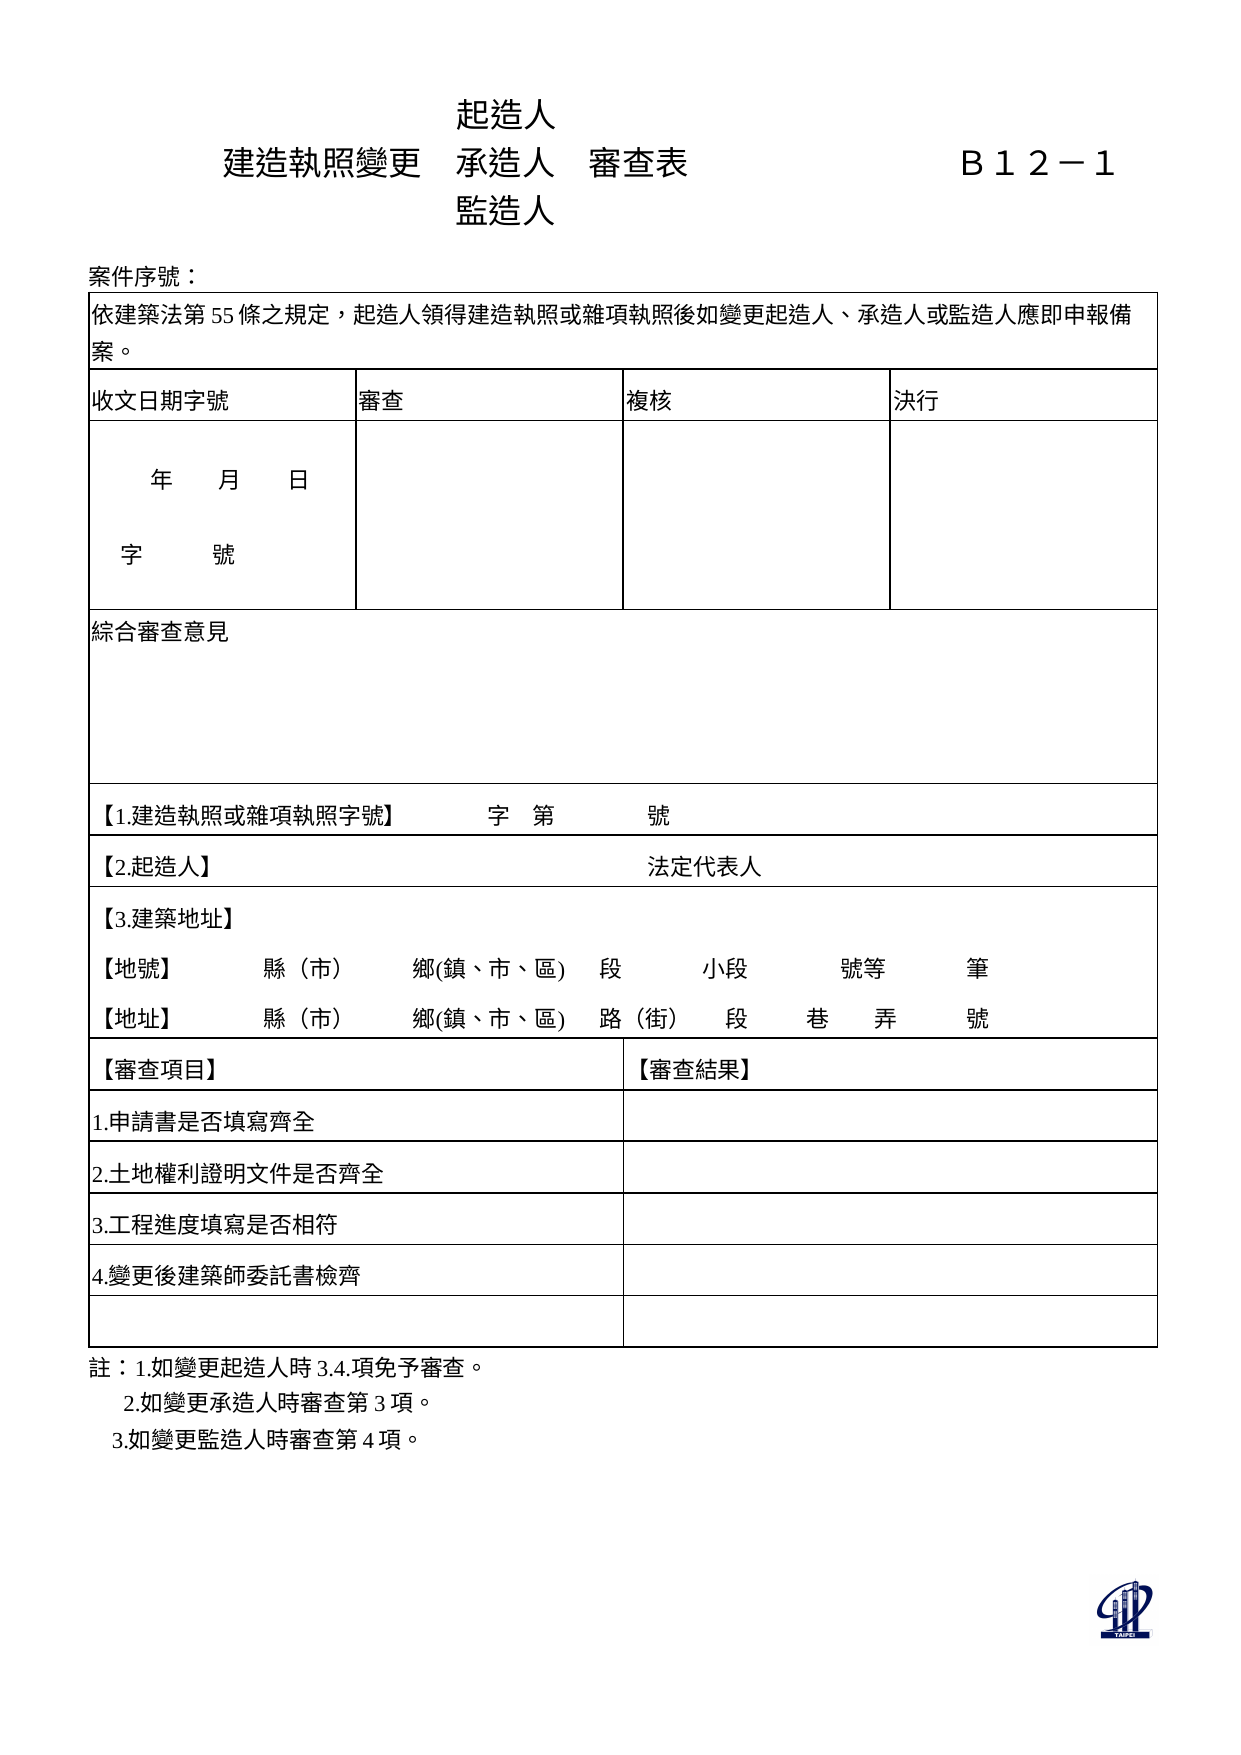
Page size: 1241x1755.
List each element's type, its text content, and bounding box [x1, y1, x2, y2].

table_cell 【1.建造執照或雜項執照字號】 字 第 號 [90, 784, 1157, 834]
table_cell [891, 421, 1157, 609]
table_cell 【2.起造人】 法定代表人 [90, 836, 1157, 886]
text 3.如變更監造人時審查第4項。 [89, 1418, 1152, 1456]
table_cell [624, 1194, 1157, 1243]
table_cell 1.申請書是否填寫齊全 [90, 1091, 623, 1140]
table_cell 2.土地權利證明文件是否齊全 [90, 1142, 623, 1192]
table_cell [624, 1142, 1157, 1192]
table_cell [624, 1296, 1157, 1346]
table_cell 收文日期字號 [90, 370, 355, 420]
table_cell [624, 421, 889, 609]
table_cell 3.工程進度填寫是否相符 [90, 1194, 623, 1243]
table_cell 決行 [891, 370, 1157, 420]
table_header 依建築法第55條之規定，起造人領得建造執照或雜項執照後如變更起造人、承造人或監造人應即申報備案。 [90, 293, 1157, 368]
table_cell [90, 1296, 623, 1346]
text 建造執照變更 承造人 審查表 Ｂ１２－１ [89, 137, 1152, 185]
table_cell 4.變更後建築師委託書檢齊 [90, 1245, 623, 1294]
text 監造人 [89, 185, 1152, 233]
text 案件序號： [89, 258, 1152, 292]
table_cell [624, 1245, 1157, 1294]
table_cell 【審查項目】 [90, 1039, 623, 1089]
table_cell 綜合審查意見 [90, 610, 1157, 783]
table_cell 【審查結果】 [624, 1039, 1157, 1089]
table_cell 年 月 日 字 號 [90, 421, 355, 609]
table_cell 【3.建築地址】 【地號】 縣（市） 鄉(鎮、市、區) 段 小段 號等 筆 【地址】 縣（市） 鄉(鎮、市、區) 路（街） 段 巷 弄 號 [90, 887, 1157, 1037]
table_cell 複核 [624, 370, 889, 420]
text 註：1.如變更起造人時3.4.項免予審查。 [89, 1348, 1152, 1383]
text 2.如變更承造人時審查第3項。 [89, 1383, 1152, 1418]
table_cell [624, 1091, 1157, 1140]
table_cell 審查 [357, 370, 622, 420]
table_cell [357, 421, 622, 609]
text 起造人 [89, 89, 1152, 137]
